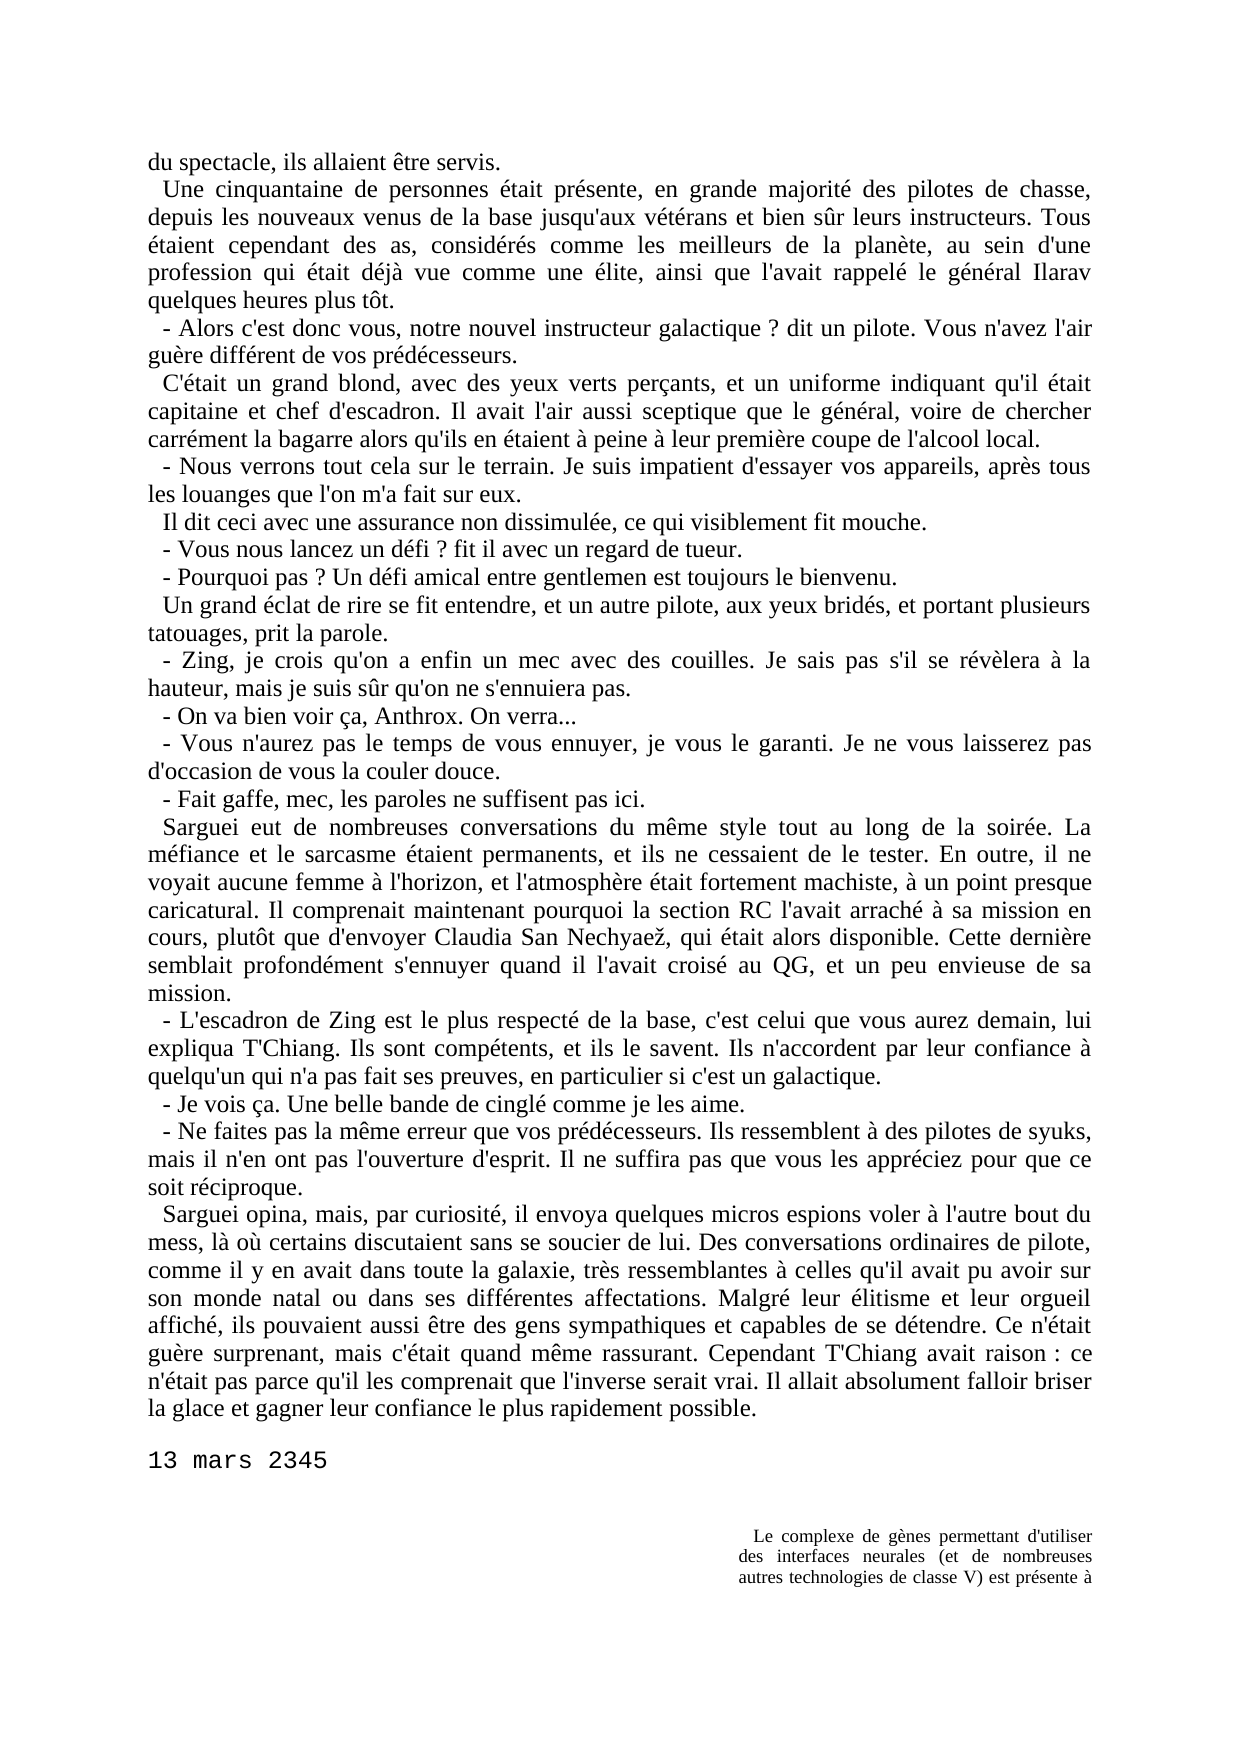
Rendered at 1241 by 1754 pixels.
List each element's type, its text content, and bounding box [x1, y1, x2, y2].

text 13 mars 2345 [148, 1447, 1093, 1476]
text Un grand éclat de rire se fit entendre, et un autre pilote, aux yeux bridés, et portant plusieurs tatouages, prit la parole. [148, 591, 1093, 646]
text Le complexe de gènes permettant d'utiliser des interfaces neurales (et de nombreuses autres technologies de classe V) est présente à [738, 1525, 1093, 1587]
text Il dit ceci avec une assurance non dissimulée, ce qui visiblement fit mouche. [148, 508, 1093, 536]
text - Zing, je crois qu'on a enfin un mec avec des couilles. Je sais pas s'il se révèlera à la hauteur, mais je suis sûr qu'on ne s'ennuiera pas. [148, 646, 1093, 702]
text - Ne faites pas la même erreur que vos prédécesseurs. Ils ressemblent à des pilotes de syuks, mais il n'en ont pas l'ouverture d'esprit. Il ne suffira pas que vous les appréciez pour que ce soit réciproque. [148, 1117, 1093, 1201]
text C'était un grand blond, avec des yeux verts perçants, et un uniforme indiquant qu'il était capitaine et chef d'escadron. Il avait l'air aussi sceptique que le général, voire de chercher carrément la bagarre alors qu'ils en étaient à peine à leur première coupe de l'alcool local. [148, 369, 1093, 452]
text - Nous verrons tout cela sur le terrain. Je suis impatient d'essayer vos appareils, après tous les louanges que l'on m'a fait sur eux. [148, 452, 1093, 508]
text - Alors c'est donc vous, notre nouvel instructeur galactique ? dit un pilote. Vous n'avez l'air guère différent de vos prédécesseurs. [148, 314, 1093, 369]
text du spectacle, ils allaient être servis. [148, 148, 1093, 175]
text - Vous n'aurez pas le temps de vous ennuyer, je vous le garanti. Je ne vous laisserez pas d'occasion de vous la couler douce. [148, 729, 1093, 785]
text - Pourquoi pas ? Un défi amical entre gentlemen est toujours le bienvenu. [148, 563, 1093, 591]
text - Fait gaffe, mec, les paroles ne suffisent pas ici. [148, 785, 1093, 813]
text - Vous nous lancez un défi ? fit il avec un regard de tueur. [148, 536, 1093, 563]
text Sarguei opina, mais, par curiosité, il envoya quelques micros espions voler à l'autre bout du mess, là où certains discutaient sans se soucier de lui. Des conversations ordinaires de pilote, comme il y en avait dans toute la galaxie, très ressemblantes à celles qu'il avait pu avoir sur son monde natal ou dans ses différentes affectations. Malgré leur élitisme et leur orgueil affiché, ils pouvaient aussi être des gens sympathiques et capables de se détendre. Ce n'était guère surprenant, mais c'était quand même rassurant. Cependant T'Chiang avait raison : ce n'était pas parce qu'il les comprenait que l'inverse serait vrai. Il allait absolument falloir briser la glace et gagner leur confiance le plus rapidement possible. [148, 1201, 1093, 1422]
text - L'escadron de Zing est le plus respecté de la base, c'est celui que vous aurez demain, lui expliqua T'Chiang. Ils sont compétents, et ils le savent. Ils n'accordent par leur confiance à quelqu'un qui n'a pas fait ses preuves, en particulier si c'est un galactique. [148, 1007, 1093, 1090]
text Une cinquantaine de personnes était présente, en grande majorité des pilotes de chasse, depuis les nouveaux venus de la base jusqu'aux vétérans et bien sûr leurs instructeurs. Tous étaient cependant des as, considérés comme les meilleurs de la planète, au sein d'une profession qui était déjà vue comme une élite, ainsi que l'avait rappelé le général Ilarav quelques heures plus tôt. [148, 175, 1093, 314]
text - Je vois ça. Une belle bande de cinglé comme je les aime. [148, 1090, 1093, 1117]
text Sarguei eut de nombreuses conversations du même style tout au long de la soirée. La méfiance et le sarcasme étaient permanents, et ils ne cessaient de le tester. En outre, il ne voyait aucune femme à l'horizon, et l'atmosphère était fortement machiste, à un point presque caricatural. Il comprenait maintenant pourquoi la section RC l'avait arraché à sa mission en cours, plutôt que d'envoyer Claudia San Nechyaež, qui était alors disponible. Cette dernière semblait profondément s'ennuyer quand il l'avait croisé au QG, et un peu envieuse de sa mission. [148, 813, 1093, 1007]
text - On va bien voir ça, Anthrox. On verra... [148, 702, 1093, 729]
